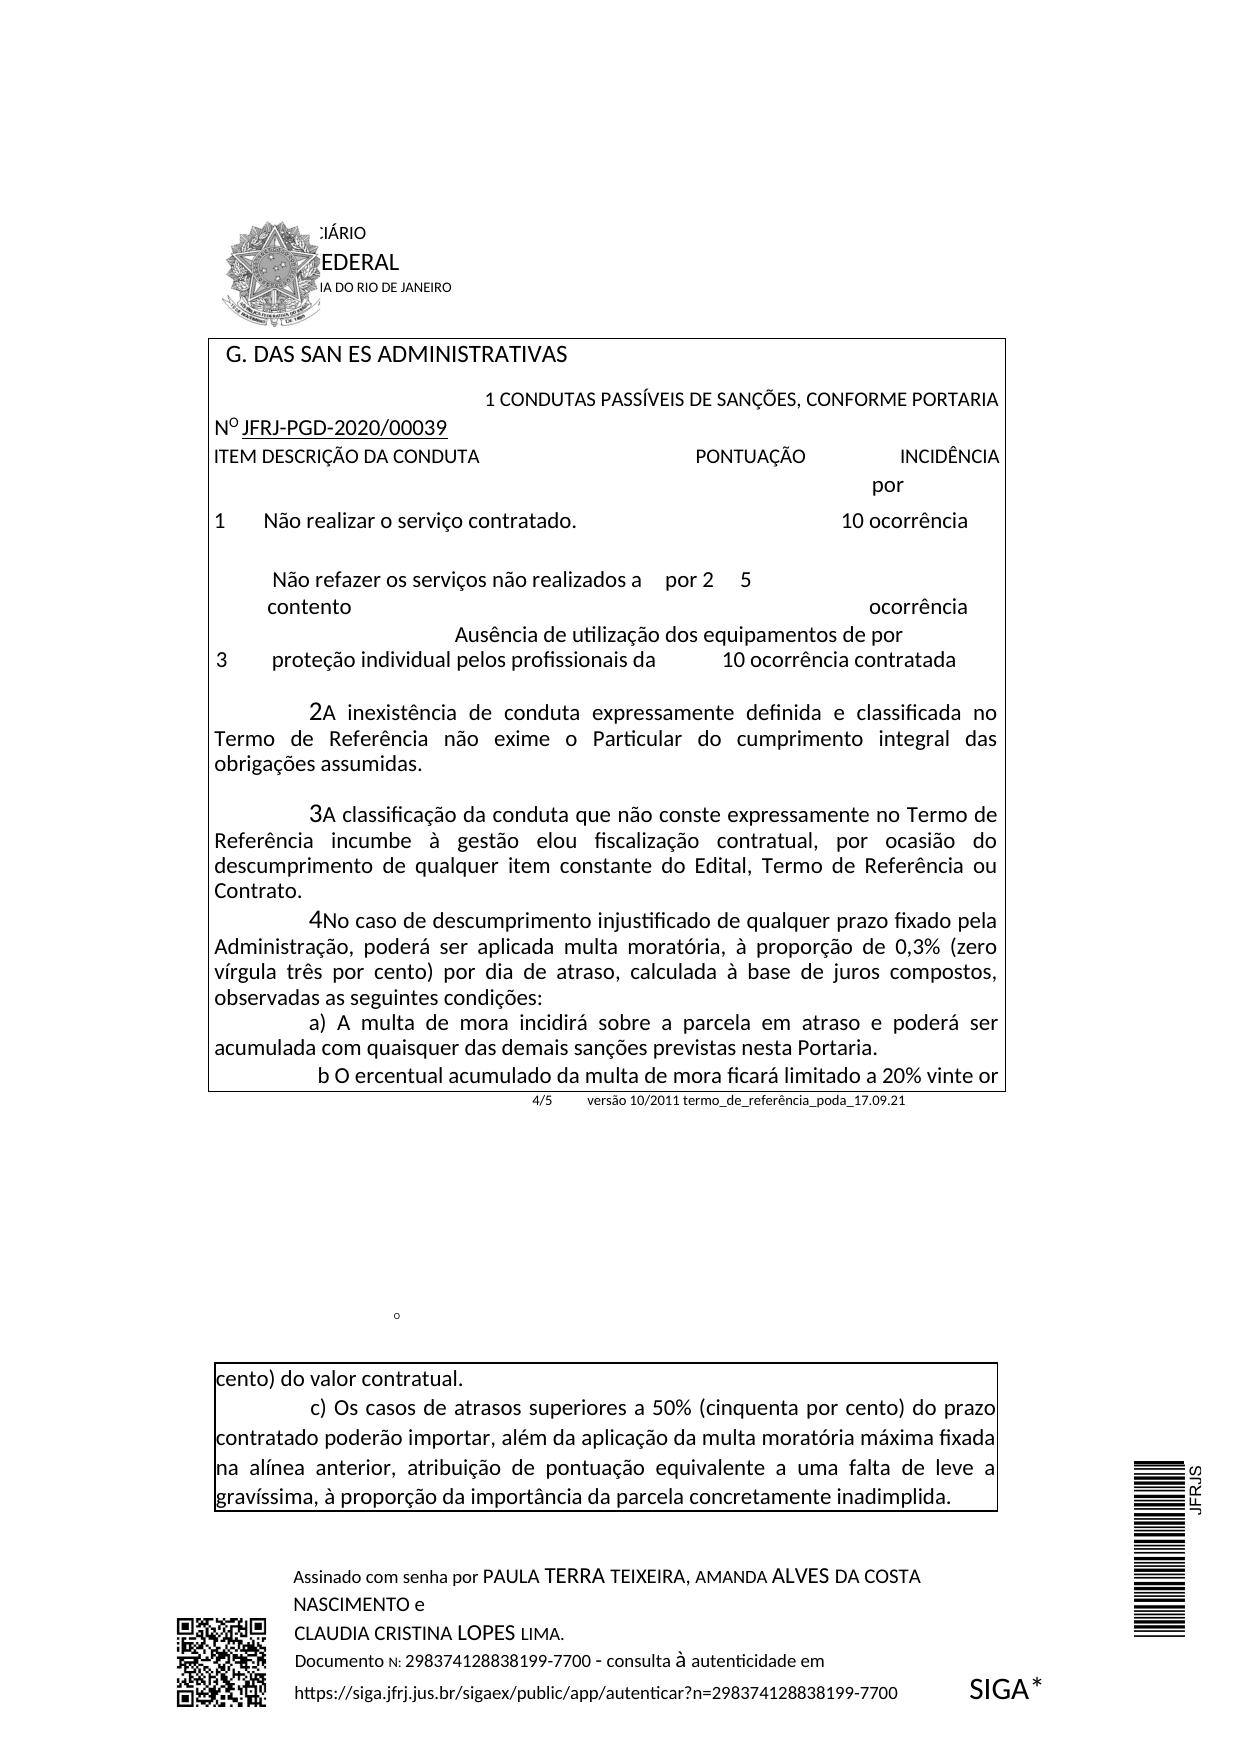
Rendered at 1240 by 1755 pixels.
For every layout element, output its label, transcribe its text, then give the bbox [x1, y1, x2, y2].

text 4/5 versão 10/2011 termo_de_referência_poda_17.09.21 [212, 1091, 1011, 1109]
text c) Os casos de atrasos superiores a 50% (cinquenta por cento) do prazo contratado poderão importar, além da aplicação da multa moratória máxima fixada na alínea anterior, atribuição de pontuação equivalente a uma falta de leve a gravíssima, à proporção da importância da parcela concretamente inadimplida. [216, 1391, 997, 1510]
text cento) do valor contratual. [216, 1364, 997, 1391]
table_header G. DAS SAN ES ADMINISTRATIVAS 1 CONDUTAS PASSÍVEIS DE SANÇÕES, CONFORME PORTARIA NO JFRJ-PGD-2020/00039 ITEM DESCRIÇÃO DA CONDUTA PONTUAÇÃO INCIDÊNCIA por 1 Não realizar o serviço contratado. 10 ocorrência Não refazer os serviços não realizados a por 2 5 contento ocorrência Ausência de utilização dos equipamentos de por 3 proteção individual pelos profissionais da 10 ocorrência contratada A inexistência de conduta expressamente definida e classificada no Termo de Referência não exime o Particular do cumprimento integral das obrigações assumidas. A classificação da conduta que não conste expressamente no Termo de Referência incumbe à gestão elou fiscalização contratual, por ocasião do descumprimento de qualquer item constante do Edital, Termo de Referência ou Contrato. No caso de descumprimento injustificado de qualquer prazo fixado pela Administração, poderá ser aplicada multa moratória, à proporção de 0,3% (zero vírgula três por cento) por dia de atraso, calculada à base de juros compostos, observadas as seguintes condições: a) A multa de mora incidirá sobre a parcela em atraso e poderá ser acumulada com quaisquer das demais sanções previstas nesta Portaria. b O ercentual acumulado da multa de mora ficará limitado a 20% vinte or [209, 339, 1005, 1091]
text O [393, 1310, 1011, 1328]
